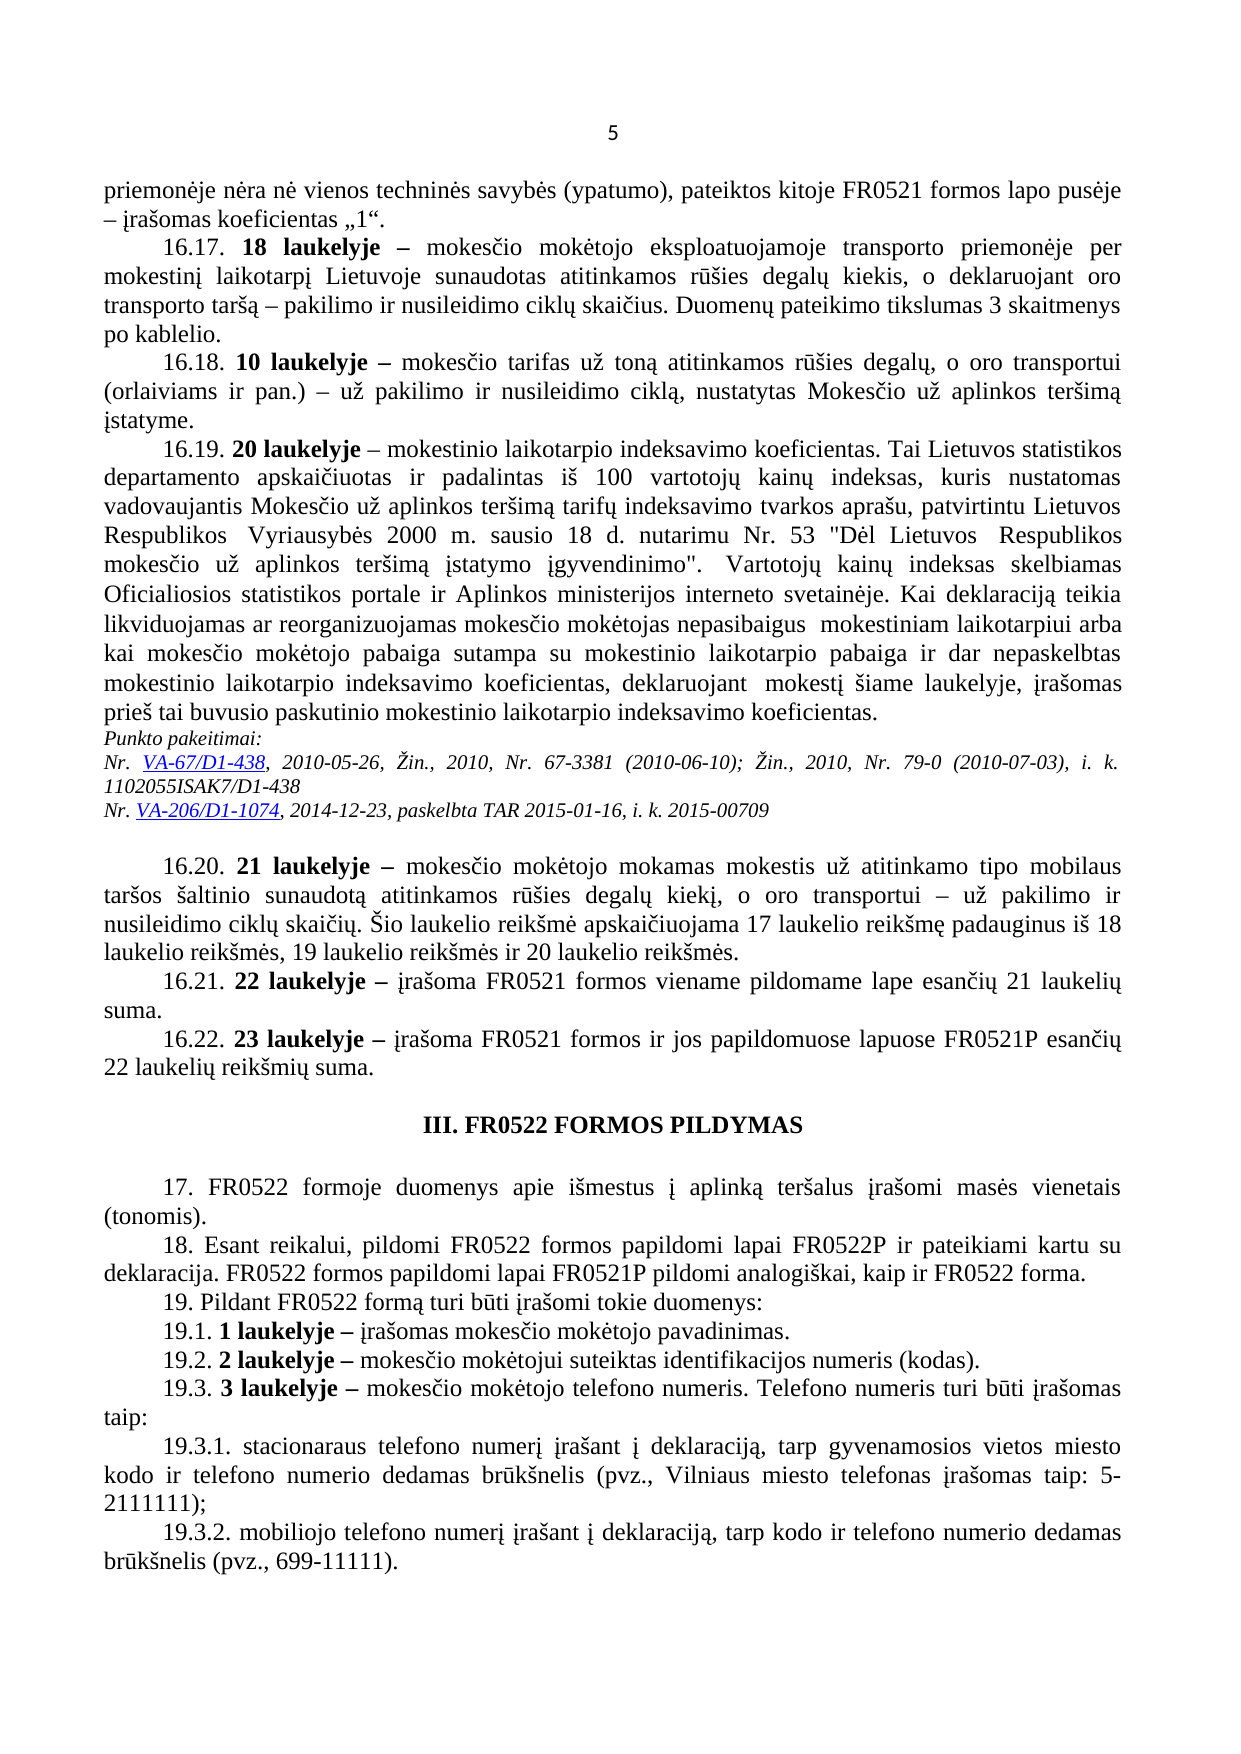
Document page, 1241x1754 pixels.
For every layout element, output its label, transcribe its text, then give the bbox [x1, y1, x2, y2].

text 19.3.1. stacionaraus telefono numerį įrašant į deklaraciją, tarp gyvenamosios vietos miesto kodo ir telefono numerio dedamas brūkšnelis (pvz., Vilniaus miesto telefonas įrašomas taip: 5-2111111); [103, 1431, 1122, 1517]
text 16.20. 21 laukelyje – mokesčio mokėtojo mokamas mokestis už atitinkamo tipo mobilaus taršos šaltinio sunaudotą atitinkamos rūšies degalų kiekį, o oro transportui – už pakilimo ir nusileidimo ciklų skaičių. Šio laukelio reikšmė apskaičiuojama 17 laukelio reikšmę padauginus iš 18 laukelio reikšmės, 19 laukelio reikšmės ir 20 laukelio reikšmės. [103, 851, 1122, 966]
text 16.22. 23 laukelyje – įrašoma FR0521 formos ir jos papildomuose lapuose FR0521P esančių 22 laukelių reikšmių suma. [103, 1024, 1122, 1081]
text Punkto pakeitimai: [103, 726, 1122, 750]
text 19.1. 1 laukelyje – įrašomas mokesčio mokėtojo pavadinimas. [103, 1316, 1122, 1345]
text 19.3. 3 laukelyje – mokesčio mokėtojo telefono numeris. Telefono numeris turi būti įrašomas taip: [103, 1373, 1122, 1431]
text Nr. VA-206/D1-1074, 2014-12-23, paskelbta TAR 2015-01-16, i. k. 2015-00709 [103, 798, 1122, 822]
text Nr. VA-67/D1-438, 2010-05-26, Žin., 2010, Nr. 67-3381 (2010-06-10); Žin., 2010, Nr. 79-0 (2010-07-03), i. k. 1102055ISAK7/D1-438 [103, 750, 1122, 798]
text priemonėje nėra nė vienos techninės savybės (ypatumo), pateiktos kitoje FR0521 formos lapo pusėje – įrašomas koeficientas „1“. [103, 175, 1122, 232]
text 17. FR0522 formoje duomenys apie išmestus į aplinką teršalus įrašomi masės vienetais (tonomis). [103, 1172, 1122, 1230]
text III. FR0522 FORMOS PILDYMAS [103, 1110, 1122, 1139]
text 16.21. 22 laukelyje – įrašoma FR0521 formos viename pildomame lape esančių 21 laukelių suma. [103, 966, 1122, 1024]
text 19. Pildant FR0522 formą turi būti įrašomi tokie duomenys: [103, 1287, 1122, 1316]
text 16.18. 10 laukelyje – mokesčio tarifas už toną atitinkamos rūšies degalų, o oro transportui (orlaiviams ir pan.) – už pakilimo ir nusileidimo ciklą, nustatytas Mokesčio už aplinkos teršimą įstatyme. [103, 347, 1122, 434]
text 19.2. 2 laukelyje – mokesčio mokėtojui suteiktas identifikacijos numeris (kodas). [103, 1345, 1122, 1373]
text 18. Esant reikalui, pildomi FR0522 formos papildomi lapai FR0522P ir pateikiami kartu su deklaracija. FR0522 formos papildomi lapai FR0521P pildomi analogiškai, kaip ir FR0522 forma. [103, 1230, 1122, 1287]
text 19.3.2. mobiliojo telefono numerį įrašant į deklaraciją, tarp kodo ir telefono numerio dedamas brūkšnelis (pvz., 699-11111). [103, 1517, 1122, 1575]
text 16.19. 20 laukelyje – mokestinio laikotarpio indeksavimo koeficientas. Tai Lietuvos statistikos departamento apskaičiuotas ir padalintas iš 100 vartotojų kainų indeksas, kuris nustatomas vadovaujantis Mokesčio už aplinkos teršimą tarifų indeksavimo tvarkos aprašu, patvirtintu Lietuvos Respublikos Vyriausybės 2000 m. sausio 18 d. nutarimu Nr. 53 "Dėl Lietuvos Respublikos mokesčio už aplinkos teršimą įstatymo įgyvendinimo". Vartotojų kainų indeksas skelbiamas Oficialiosios statistikos portale ir Aplinkos ministerijos interneto svetainėje. Kai deklaraciją teikia likviduojamas ar reorganizuojamas mokesčio mokėtojas nepasibaigus mokestiniam laikotarpiui arba kai mokesčio mokėtojo pabaiga sutampa su mokestinio laikotarpio pabaiga ir dar nepaskelbtas mokestinio laikotarpio indeksavimo koeficientas, deklaruojant mokestį šiame laukelyje, įrašomas prieš tai buvusio paskutinio mokestinio laikotarpio indeksavimo koeficientas. [103, 434, 1122, 726]
text 16.17. 18 laukelyje – mokesčio mokėtojo eksploatuojamoje transporto priemonėje per mokestinį laikotarpį Lietuvoje sunaudotas atitinkamos rūšies degalų kiekis, o deklaruojant oro transporto taršą – pakilimo ir nusileidimo ciklų skaičius. Duomenų pateikimo tikslumas 3 skaitmenys po kablelio. [103, 232, 1122, 347]
